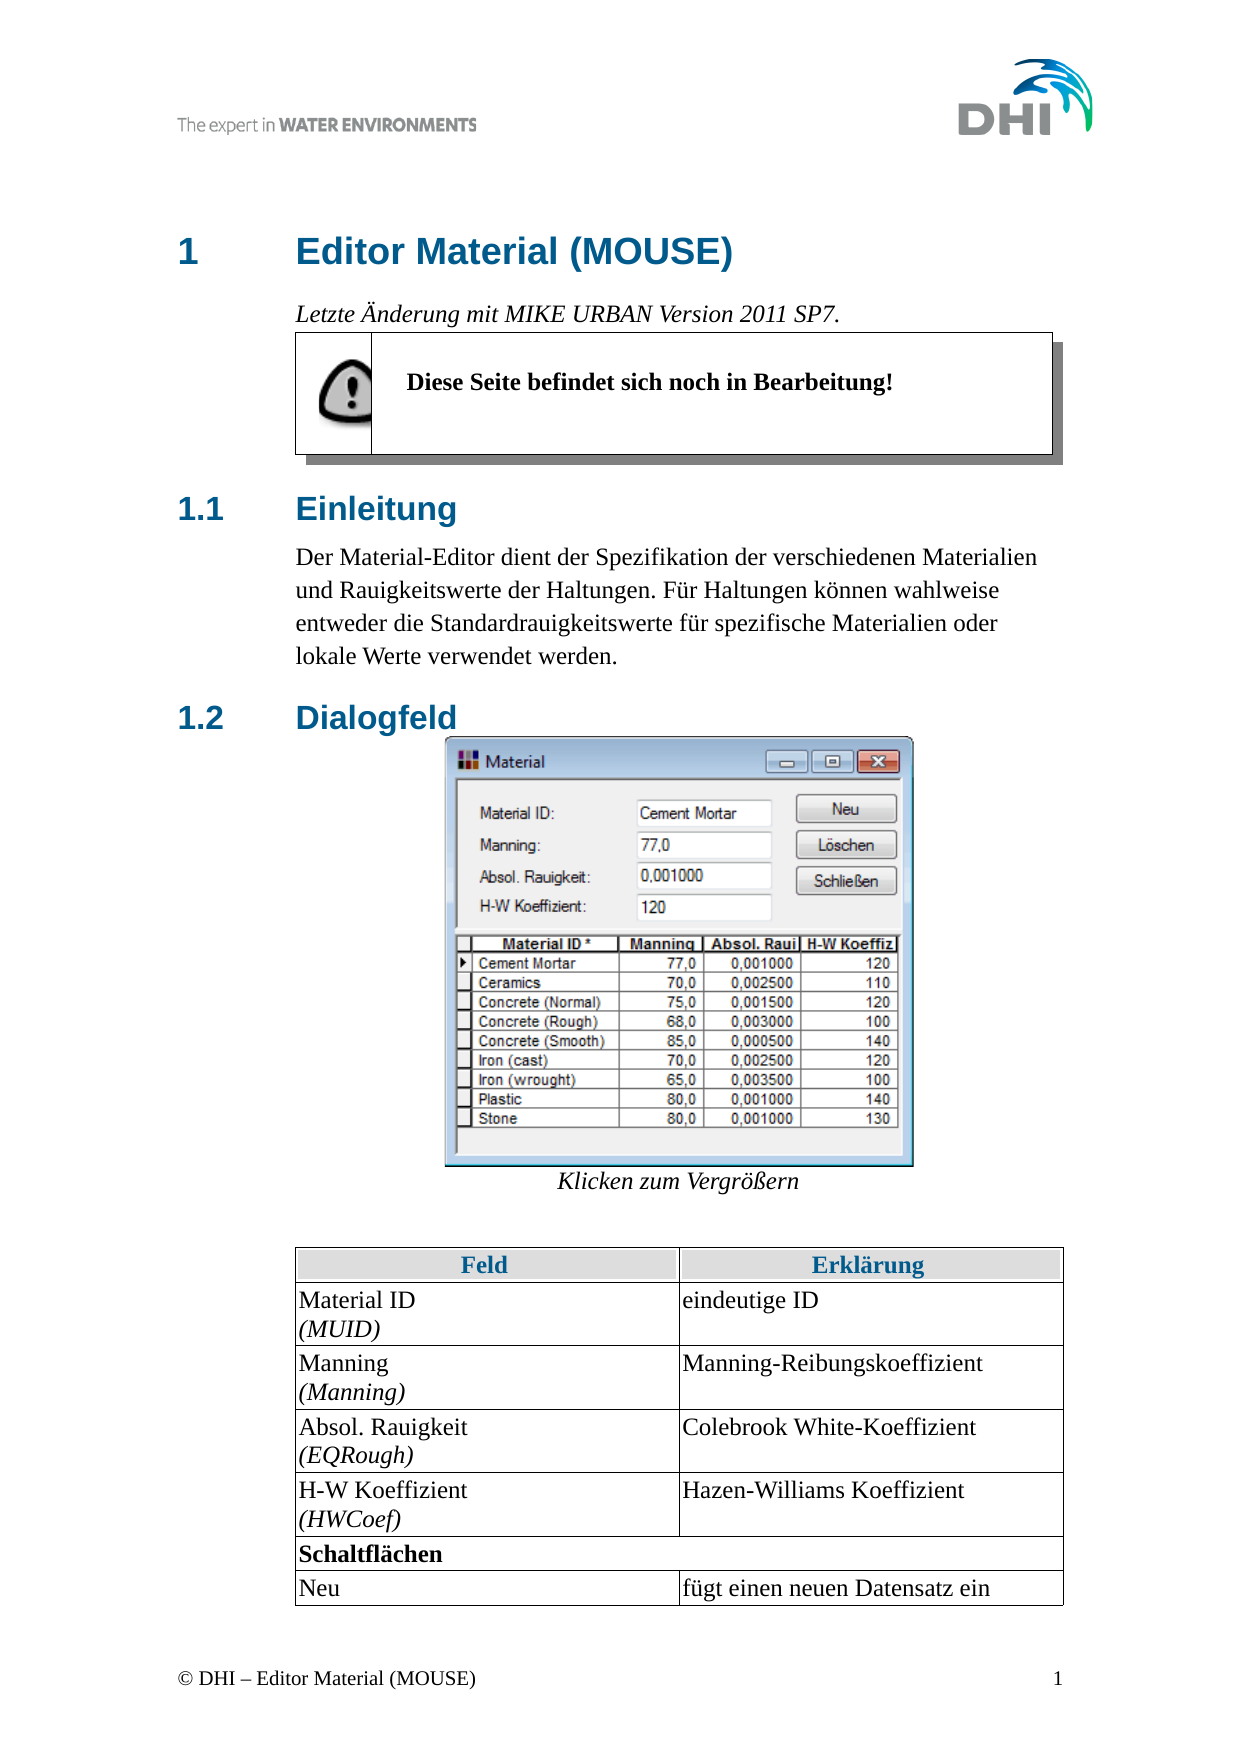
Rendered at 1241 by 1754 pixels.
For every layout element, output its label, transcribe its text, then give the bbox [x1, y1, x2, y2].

table_header [296, 333, 371, 454]
table_cell Absol. Rauigkeit (EQRough) [296, 1410, 679, 1472]
table_header Erklärung [680, 1248, 1063, 1282]
subtitle Dialogfeld [177, 698, 1063, 736]
picture [444, 736, 914, 1167]
table_header Diese Seite befindet sich noch in Bearbeitung! [372, 333, 1052, 454]
table_header Feld [296, 1248, 679, 1282]
table_cell eindeutige ID [680, 1283, 1063, 1345]
text Klicken zum Vergrößern [445, 1167, 913, 1195]
table_cell H-W Koeffizient (HWCoef) [296, 1473, 679, 1536]
picture [958, 59, 1093, 135]
subtitle Editor Material (MOUSE) [177, 229, 1063, 272]
text Der Material-Editor dient der Spezifikation der verschiedenen Materialien und Rauigkeitswerte der Haltungen. Für Haltungen können wahlweise entweder die Standardrauigkeitswerte für spezifische Materialien oder lokale Werte verwendet werden. [295, 542, 1063, 670]
table_cell Manning (Manning) [296, 1346, 679, 1409]
table_cell fügt einen neuen Datensatz ein [680, 1571, 1063, 1605]
picture [177, 117, 477, 135]
table_cell Colebrook White-Koeffizient [680, 1410, 1063, 1472]
table_cell Hazen-Williams Koeffizient [680, 1473, 1063, 1536]
picture [318, 355, 371, 431]
table_cell Neu [296, 1571, 679, 1605]
table_cell Material ID (MUID) [296, 1283, 679, 1345]
subtitle Einleitung [177, 489, 1063, 527]
table_cell Schaltflächen [296, 1537, 1063, 1570]
text Letzte Änderung mit MIKE URBAN Version 2011 SP7. [295, 299, 1063, 328]
table_cell Manning-Reibungskoeffizient [680, 1346, 1063, 1409]
